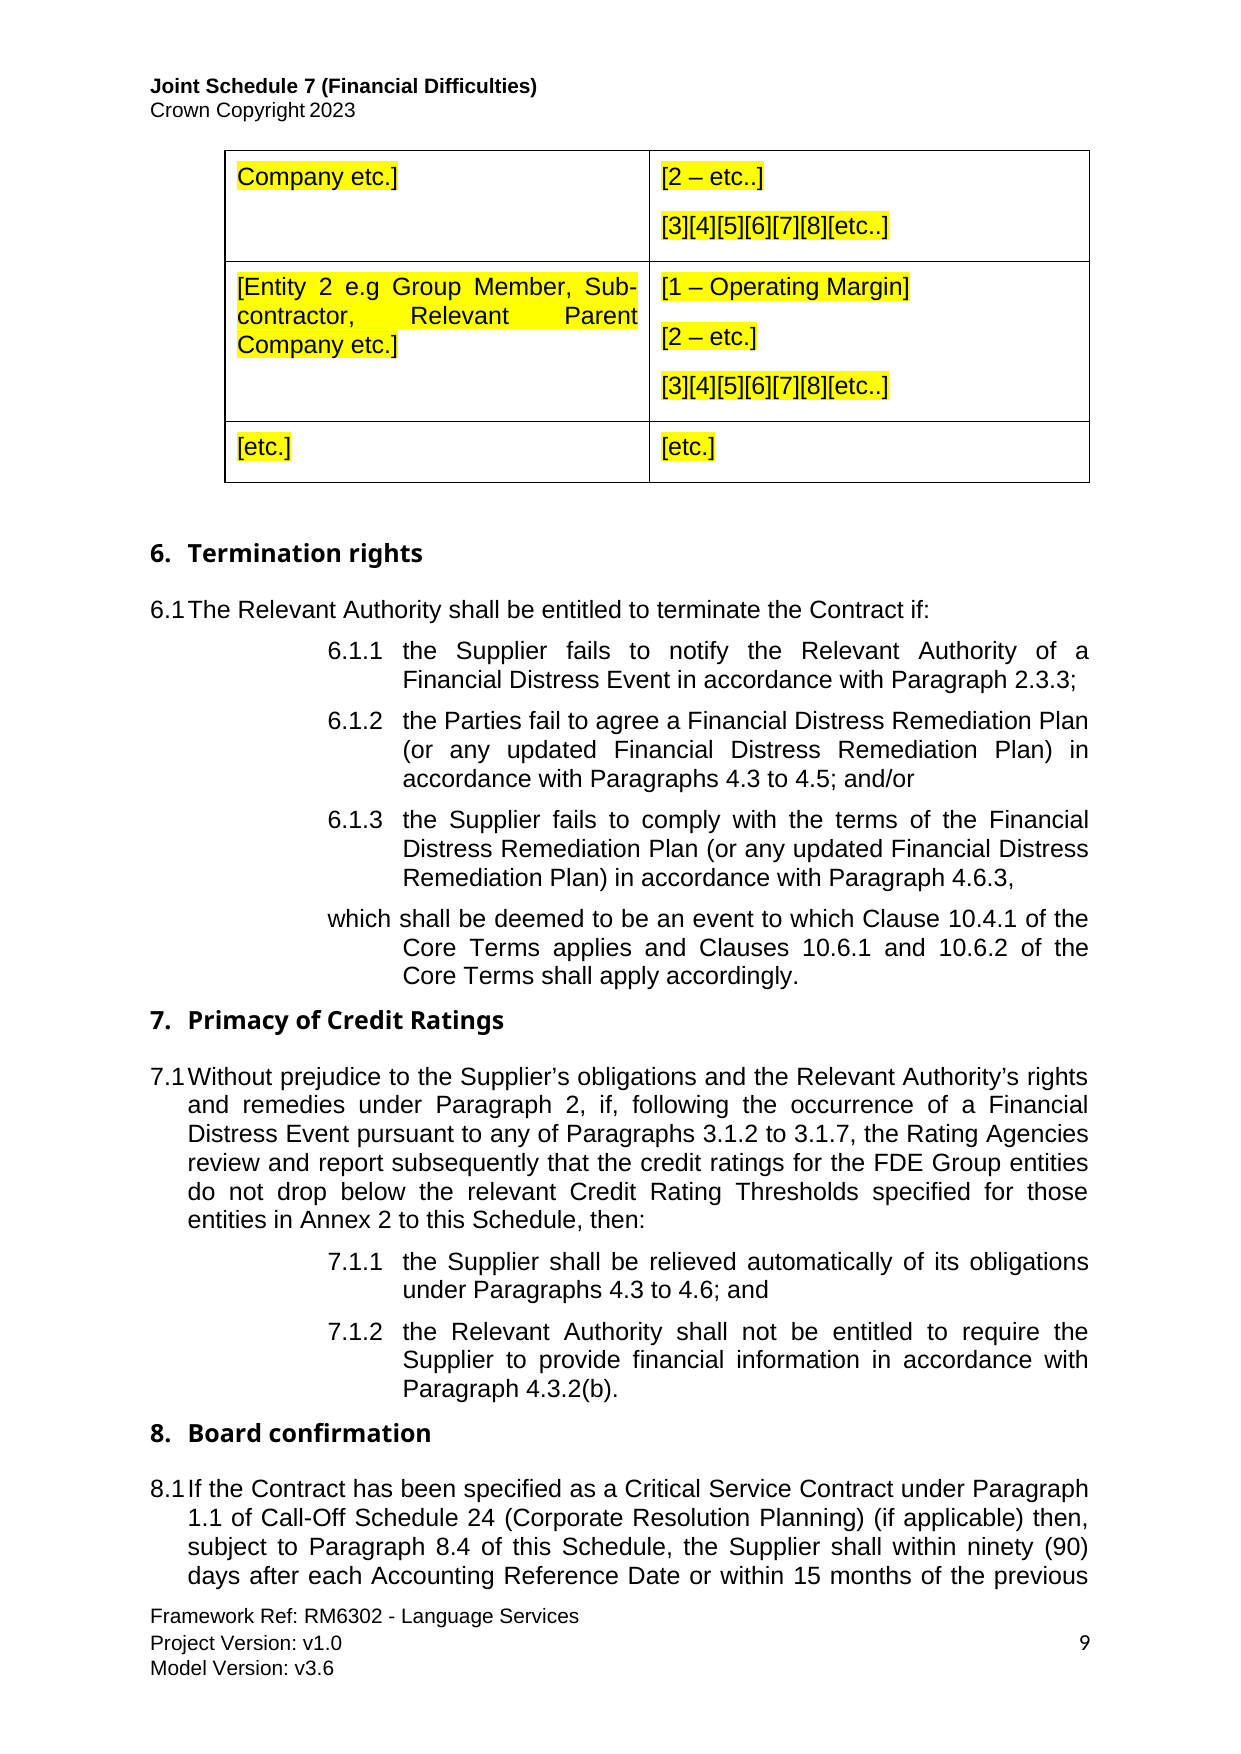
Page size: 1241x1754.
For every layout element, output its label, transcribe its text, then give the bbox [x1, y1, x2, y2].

list the Supplier fails to comply with the terms of the Financial Distress Remediation Plan (or any updated Financial Distress Remediation Plan) in accordance with Paragraph 4.6.3, [327, 805, 1090, 891]
list Board confirmation [150, 1415, 1090, 1449]
list Termination rights [150, 536, 1090, 570]
text which shall be deemed to be an event to which Clause 10.4.1 of the Core Terms applies and Clauses 10.6.1 and 10.6.2 of the Core Terms shall apply accordingly. [327, 904, 1090, 990]
list the Parties fail to agree a Financial Distress Remediation Plan (or any updated Financial Distress Remediation Plan) in accordance with Paragraphs 4.3 to 4.5; and/or [327, 706, 1090, 792]
table_cell [2 – etc..] [3][4][5][6][7][8][etc..] [650, 151, 1089, 261]
list Without prejudice to the Supplier’s obligations and the Relevant Authority’s rights and remedies under Paragraph 2, if, following the occurrence of a Financial Distress Event pursuant to any of Paragraphs 3.1.2 to 3.1.7, the Rating Agencies review and report subsequently that the credit ratings for the FDE Group entities do not drop below the relevant Credit Rating Thresholds specified for those entities in Annex 2 to this Schedule, then: [150, 1062, 1090, 1234]
list the Relevant Authority shall not be entitled to require the Supplier to provide financial information in accordance with Paragraph 4.3.2(b). [327, 1317, 1090, 1403]
table_cell Company etc.] [226, 151, 649, 261]
list the Supplier fails to notify the Relevant Authority of a Financial Distress Event in accordance with Paragraph 2.3.3; [327, 636, 1090, 694]
list Primacy of Credit Ratings [150, 1002, 1090, 1037]
list If the Contract has been specified as a Critical Service Contract under Paragraph 1.1 of Call-Off Schedule 24 (Corporate Resolution Planning) (if applicable) then, subject to Paragraph 8.4 of this Schedule, the Supplier shall within ninety (90) days after each Accounting Reference Date or within 15 months of the previous [150, 1474, 1090, 1589]
table_cell [Entity 2 e.g Group Member, Sub-contractor, Relevant Parent Company etc.] [226, 262, 649, 421]
list The Relevant Authority shall be entitled to terminate the Contract if: [150, 595, 1090, 624]
list the Supplier shall be relieved automatically of its obligations under Paragraphs 4.3 to 4.6; and [327, 1247, 1090, 1304]
table_cell [etc.] [650, 422, 1089, 482]
table_cell [etc.] [226, 422, 649, 482]
table_cell [1 – Operating Margin] [2 – etc.] [3][4][5][6][7][8][etc..] [650, 262, 1089, 421]
